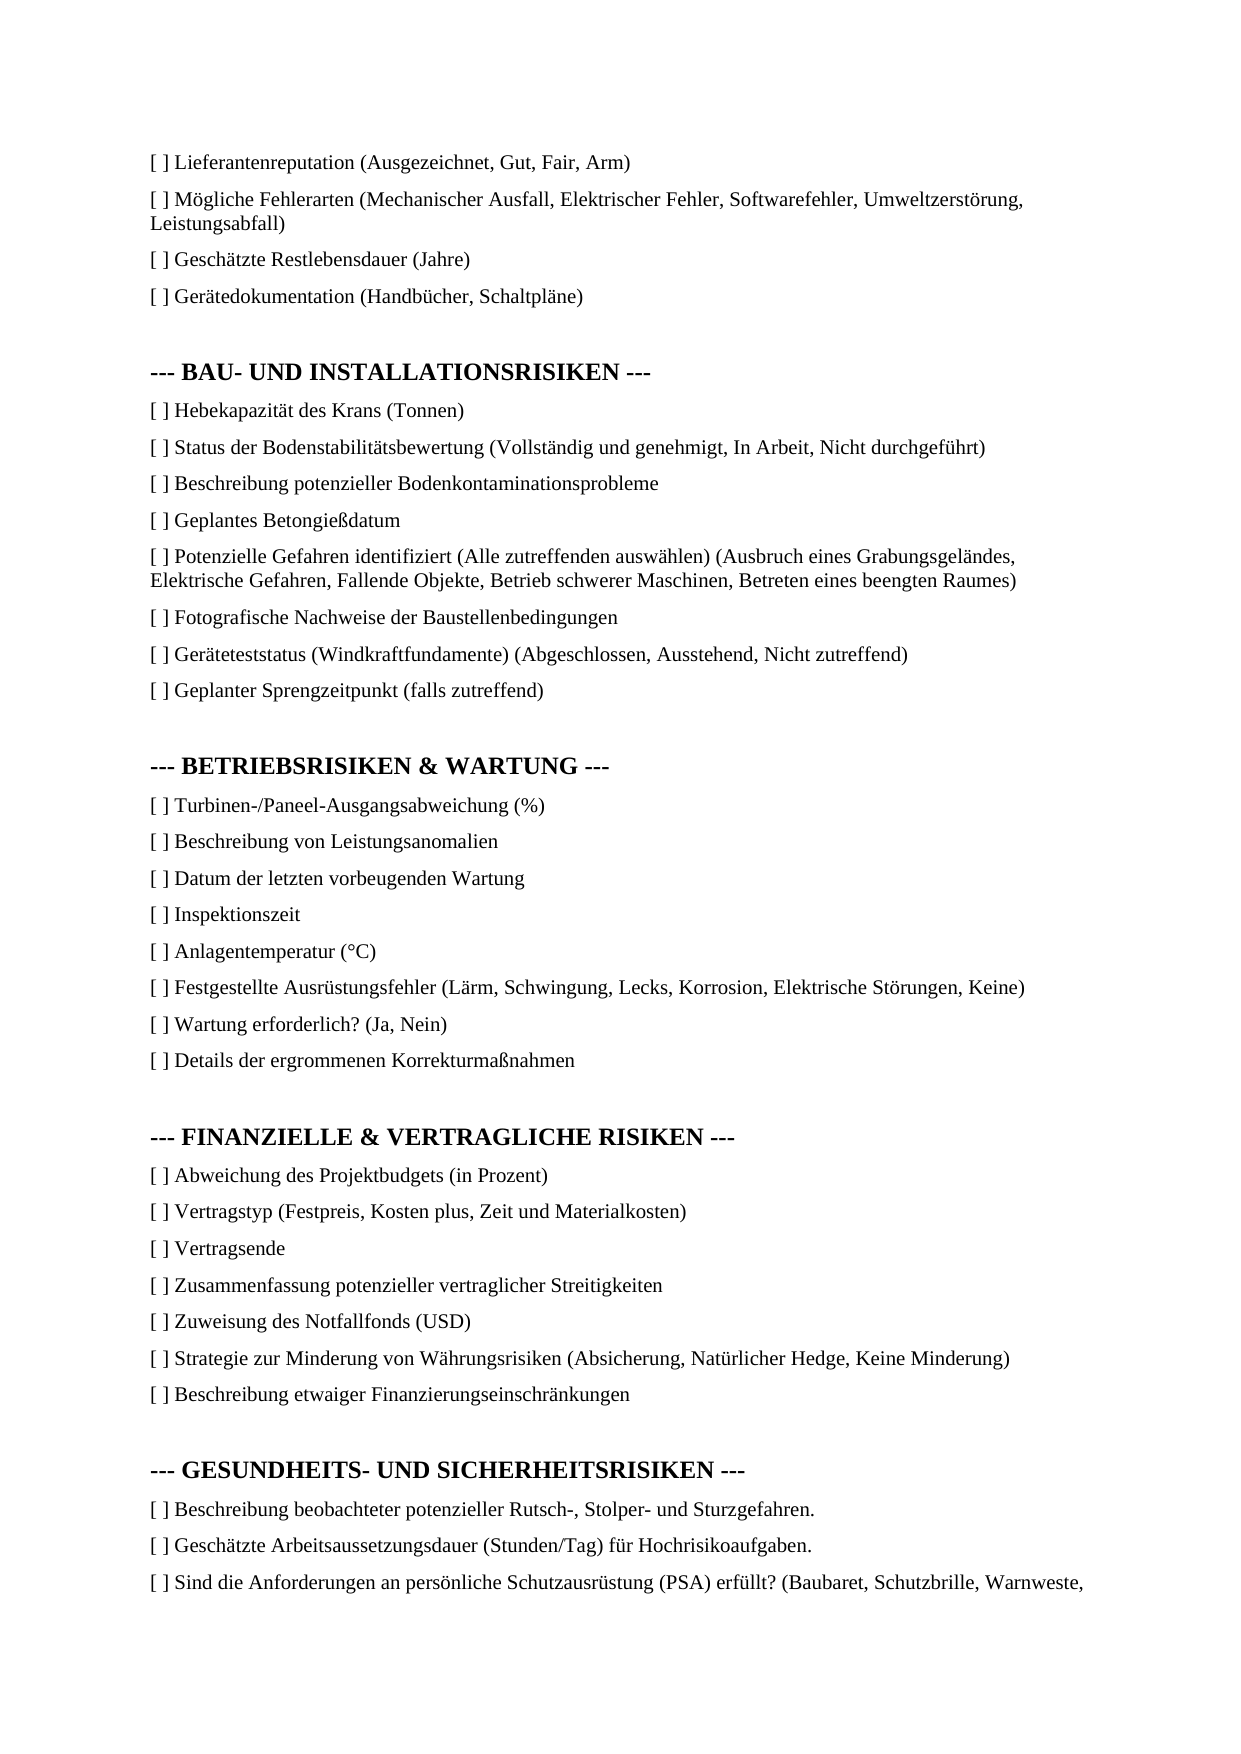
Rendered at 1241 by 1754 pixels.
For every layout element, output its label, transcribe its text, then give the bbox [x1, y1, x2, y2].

text [ ] Geplantes Betongießdatum [150, 508, 1090, 532]
text [ ] Status der Bodenstabilitätsbewertung (Vollständig und genehmigt, In Arbeit, Nicht durchgeführt) [150, 435, 1090, 459]
text --- FINANZIELLE & VERTRAGLICHE RISIKEN --- [150, 1122, 1090, 1150]
text [ ] Beschreibung etwaiger Finanzierungseinschränkungen [150, 1382, 1090, 1406]
text --- GESUNDHEITS- UND SICHERHEITSRISIKEN --- [150, 1455, 1090, 1484]
text [ ] Abweichung des Projektbudgets (in Prozent) [150, 1163, 1090, 1187]
text [ ] Sind die Anforderungen an persönliche Schutzausrüstung (PSA) erfüllt? (Baubaret, Schutzbrille, Warnweste, [150, 1570, 1090, 1594]
text --- BETRIEBSRISIKEN & WARTUNG --- [150, 751, 1090, 780]
text [ ] Beschreibung potenzieller Bodenkontaminationsprobleme [150, 471, 1090, 495]
text [ ] Hebekapazität des Krans (Tonnen) [150, 398, 1090, 422]
text [ ] Geschätzte Restlebensdauer (Jahre) [150, 247, 1090, 271]
text [ ] Zuweisung des Notfallfonds (USD) [150, 1309, 1090, 1333]
text [ ] Inspektionszeit [150, 902, 1090, 926]
text [ ] Details der ergrommenen Korrekturmaßnahmen [150, 1048, 1090, 1072]
text [ ] Festgestellte Ausrüstungsfehler (Lärm, Schwingung, Lecks, Korrosion, Elektrische Störungen, Keine) [150, 975, 1090, 999]
text [ ] Strategie zur Minderung von Währungsrisiken (Absicherung, Natürlicher Hedge, Keine Minderung) [150, 1346, 1090, 1370]
text [ ] Vertragstyp (Festpreis, Kosten plus, Zeit und Materialkosten) [150, 1199, 1090, 1223]
text [ ] Datum der letzten vorbeugenden Wartung [150, 866, 1090, 890]
text [ ] Beschreibung von Leistungsanomalien [150, 829, 1090, 853]
text [ ] Geräteteststatus (Windkraftfundamente) (Abgeschlossen, Ausstehend, Nicht zutreffend) [150, 642, 1090, 666]
text [ ] Lieferantenreputation (Ausgezeichnet, Gut, Fair, Arm) [150, 150, 1090, 174]
text [ ] Vertragsende [150, 1236, 1090, 1260]
text [ ] Zusammenfassung potenzieller vertraglicher Streitigkeiten [150, 1272, 1090, 1297]
text [ ] Geschätzte Arbeitsaussetzungsdauer (Stunden/Tag) für Hochrisikoaufgaben. [150, 1533, 1090, 1557]
text [ ] Geplanter Sprengzeitpunkt (falls zutreffend) [150, 678, 1090, 702]
text [ ] Anlagentemperatur (°C) [150, 939, 1090, 963]
text [ ] Gerätedokumentation (Handbücher, Schaltpläne) [150, 284, 1090, 308]
text [ ] Turbinen-/Paneel-Ausgangsabweichung (%) [150, 792, 1090, 817]
text [ ] Mögliche Fehlerarten (Mechanischer Ausfall, Elektrischer Fehler, Softwarefehler, Umweltzerstörung, Leistungsabfall) [150, 187, 1090, 235]
text --- BAU- UND INSTALLATIONSRISIKEN --- [150, 357, 1090, 386]
text [ ] Wartung erforderlich? (Ja, Nein) [150, 1012, 1090, 1036]
text [ ] Potenzielle Gefahren identifiziert (Alle zutreffenden auswählen) (Ausbruch eines Grabungsgeländes, Elektrische Gefahren, Fallende Objekte, Betrieb schwerer Maschinen, Betreten eines beengten Raumes) [150, 544, 1090, 592]
text [ ] Fotografische Nachweise der Baustellenbedingungen [150, 605, 1090, 629]
text [ ] Beschreibung beobachteter potenzieller Rutsch-, Stolper- und Sturzgefahren. [150, 1497, 1090, 1521]
